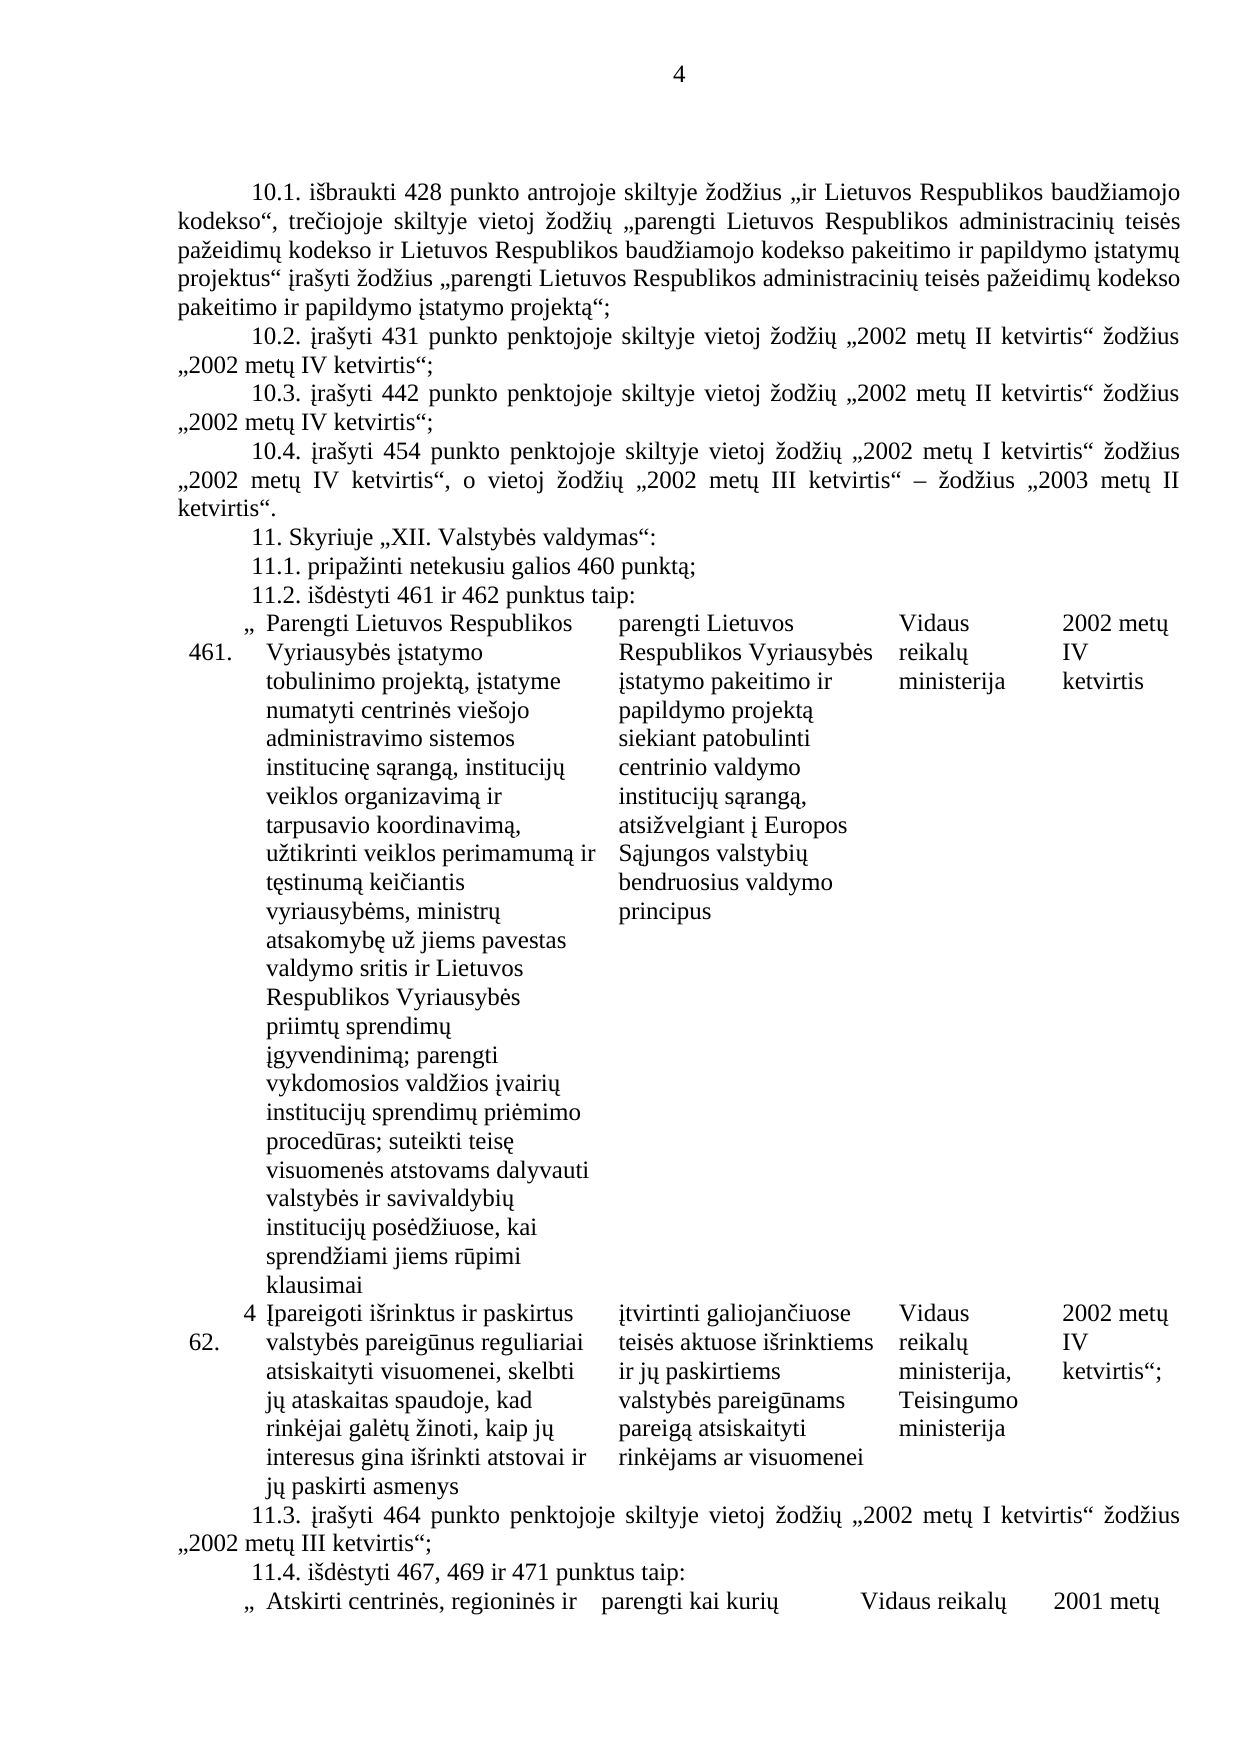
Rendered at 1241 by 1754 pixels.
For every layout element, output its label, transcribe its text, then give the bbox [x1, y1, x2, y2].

table_header Vidaus reikalų [849, 1586, 1042, 1615]
table_header 2002 metų IV ketvirtis [1051, 609, 1181, 1298]
table_header parengti Lietuvos Respublikos Vyriausybės įstatymo pakeitimo ir papildymo projektą siekiant patobulinti centrinio valdymo institucijų sąrangą, atsižvelgiant į Europos Sąjungos valstybių bendruosius valdymo principus [607, 609, 887, 1298]
table_header Vidaus reikalų ministerija [888, 609, 1051, 1298]
table_cell Įpareigoti išrinktus ir paskirtus valstybės pareigūnus reguliariai atsiskaityti visuomenei, skelbti jų ataskaitas spaudoje, kad rinkėjai galėtų žinoti, kaip jų interesus gina išrinkti atstovai ir jų paskirti asmenys [255, 1299, 607, 1500]
table_header parengti kai kurių [590, 1586, 849, 1615]
table_cell 462. [177, 1299, 254, 1500]
text 11.3. įrašyti 464 punkto penktojoje skiltyje vietoj žodžių „2002 metų I ketvirtis“ žodžius „2002 metų III ketvirtis“; [177, 1500, 1181, 1557]
text 11. Skyriuje „XII. Valstybės valdymas“: [177, 522, 1181, 551]
text 10.4. įrašyti 454 punkto penktojoje skiltyje vietoj žodžių „2002 metų I ketvirtis“ žodžius „2002 metų IV ketvirtis“, o vietoj žodžių „2002 metų III ketvirtis“ – žodžius „2003 metų II ketvirtis“. [177, 436, 1181, 522]
table_header „461. [177, 609, 254, 1298]
text 10.1. išbraukti 428 punkto antrojoje skiltyje žodžius „ir Lietuvos Respublikos baudžiamojo kodekso“, trečiojoje skiltyje vietoj žodžių „parengti Lietuvos Respublikos administracinių teisės pažeidimų kodekso ir Lietuvos Respublikos baudžiamojo kodekso pakeitimo ir papildymo įstatymų projektus“ įrašyti žodžius „parengti Lietuvos Respublikos administracinių teisės pažeidimų kodekso pakeitimo ir papildymo įstatymo projektą“; [177, 177, 1181, 321]
text 10.2. įrašyti 431 punkto penktojoje skiltyje vietoj žodžių „2002 metų II ketvirtis“ žodžius „2002 metų IV ketvirtis“; [177, 321, 1181, 378]
text 11.4. išdėstyti 467, 469 ir 471 punktus taip: [177, 1557, 1181, 1586]
table_cell 2002 metų IV ketvirtis“; [1051, 1299, 1181, 1500]
text 11.2. išdėstyti 461 ir 462 punktus taip: [177, 580, 1181, 608]
text 11.1. pripažinti netekusiu galios 460 punktą; [177, 551, 1181, 580]
table_header Atskirti centrinės, regioninės ir [255, 1586, 590, 1615]
text 10.3. įrašyti 442 punkto penktojoje skiltyje vietoj žodžių „2002 metų II ketvirtis“ žodžius „2002 metų IV ketvirtis“; [177, 378, 1181, 436]
table_header 2001 metų [1042, 1586, 1181, 1615]
table_header Parengti Lietuvos Respublikos Vyriausybės įstatymo tobulinimo projektą, įstatyme numatyti centrinės viešojo administravimo sistemos institucinę sąrangą, institucijų veiklos organizavimą ir tarpusavio koordinavimą, užtikrinti veiklos perimamumą ir tęstinumą keičiantis vyriausybėms, ministrų atsakomybę už jiems pavestas valdymo sritis ir Lietuvos Respublikos Vyriausybės priimtų sprendimų įgyvendinimą; parengti vykdomosios valdžios įvairių institucijų sprendimų priėmimo procedūras; suteikti teisę visuomenės atstovams dalyvauti valstybės ir savivaldybių institucijų posėdžiuose, kai sprendžiami jiems rūpimi klausimai [255, 609, 607, 1298]
table_header „ [177, 1586, 254, 1615]
table_cell įtvirtinti galiojančiuose teisės aktuose išrinktiems ir jų paskirtiems valstybės pareigūnams pareigą atsiskaityti rinkėjams ar visuomenei [607, 1299, 887, 1500]
table_cell Vidaus reikalų ministerija, Teisingumo ministerija [888, 1299, 1051, 1500]
